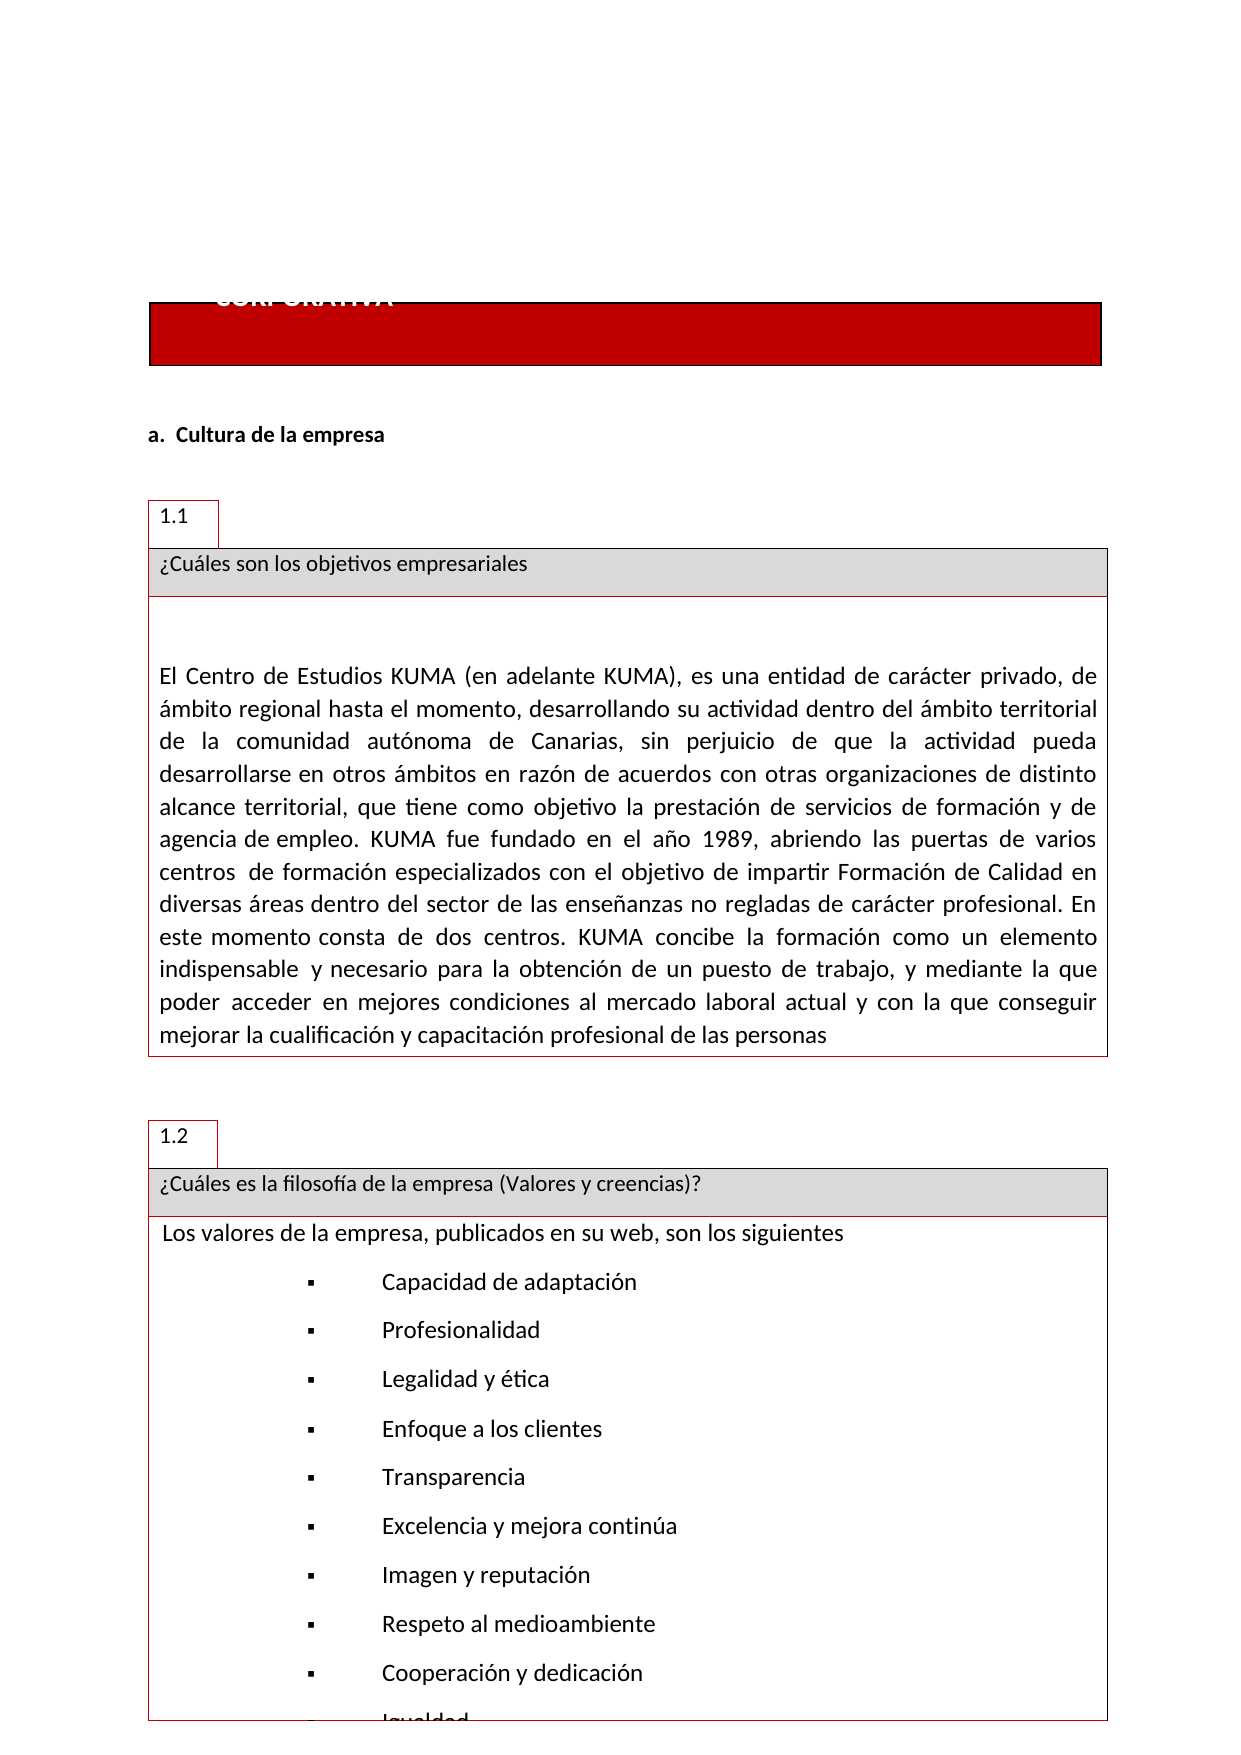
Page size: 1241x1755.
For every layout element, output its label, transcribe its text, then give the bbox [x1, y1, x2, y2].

table_cell ¿Cuáles son los objetivos empresariales [149, 549, 1107, 596]
table_cell Los valores de la empresa, publicados en su web, son los siguientes Capacidad de adaptación Profesionalidad Legalidad y ética Enfoque a los clientes Transparencia Excelencia y mejora continúa Imagen y reputación Respeto al medioambiente Cooperación y dedicación Igualdad Respeto a las personas Además, dispone de un Código Ético, desde el año 2014, revisado por última vez en febrero de 2020 y un decálogo para la aplicación de un liderazgo eficaz y respetuoso, también desde 2014 y revisado por última vez en febrero de 2020 [149, 1217, 1107, 1720]
table_header 1.2 [149, 1121, 217, 1168]
text a. Cultura de la empresa [148, 420, 1119, 448]
table_header [219, 500, 1108, 548]
table_header [218, 1120, 1108, 1168]
table_cell ¿Cuáles es la filosofía de la empresa (Valores y creencias)? [149, 1169, 1107, 1216]
table_header 1.1 [149, 501, 218, 548]
table_cell El Centro de Estudios KUMA (en adelante KUMA), es una entidad de carácter privado, de ámbito regional hasta el momento, desarrollando su actividad dentro del ámbito territorial de la comunidad autónoma de Canarias, sin perjuicio de que la actividad pueda desarrollarse en otros ámbitos en razón de acuerdos con otras organizaciones de distinto alcance territorial, que tiene como objetivo la prestación de servicios de formación y de agencia de empleo. KUMA fue fundado en el año 1989, abriendo las puertas de varios centros de formación especializados con el objetivo de impartir Formación de Calidad en diversas áreas dentro del sector de las enseñanzas no regladas de carácter profesional. En este momento consta de dos centros. KUMA concibe la formación como un elemento indispensable y necesario para la obtención de un puesto de trabajo, y mediante la que poder acceder en mejores condiciones al mercado laboral actual y con la que conseguir mejorar la cualificación y capacitación profesional de las personas [149, 597, 1107, 1056]
list CULTURA DE LA EMPRESA Y RESPONSABILIDAD SOCIAL CORPORATIVA [215, 242, 1119, 313]
